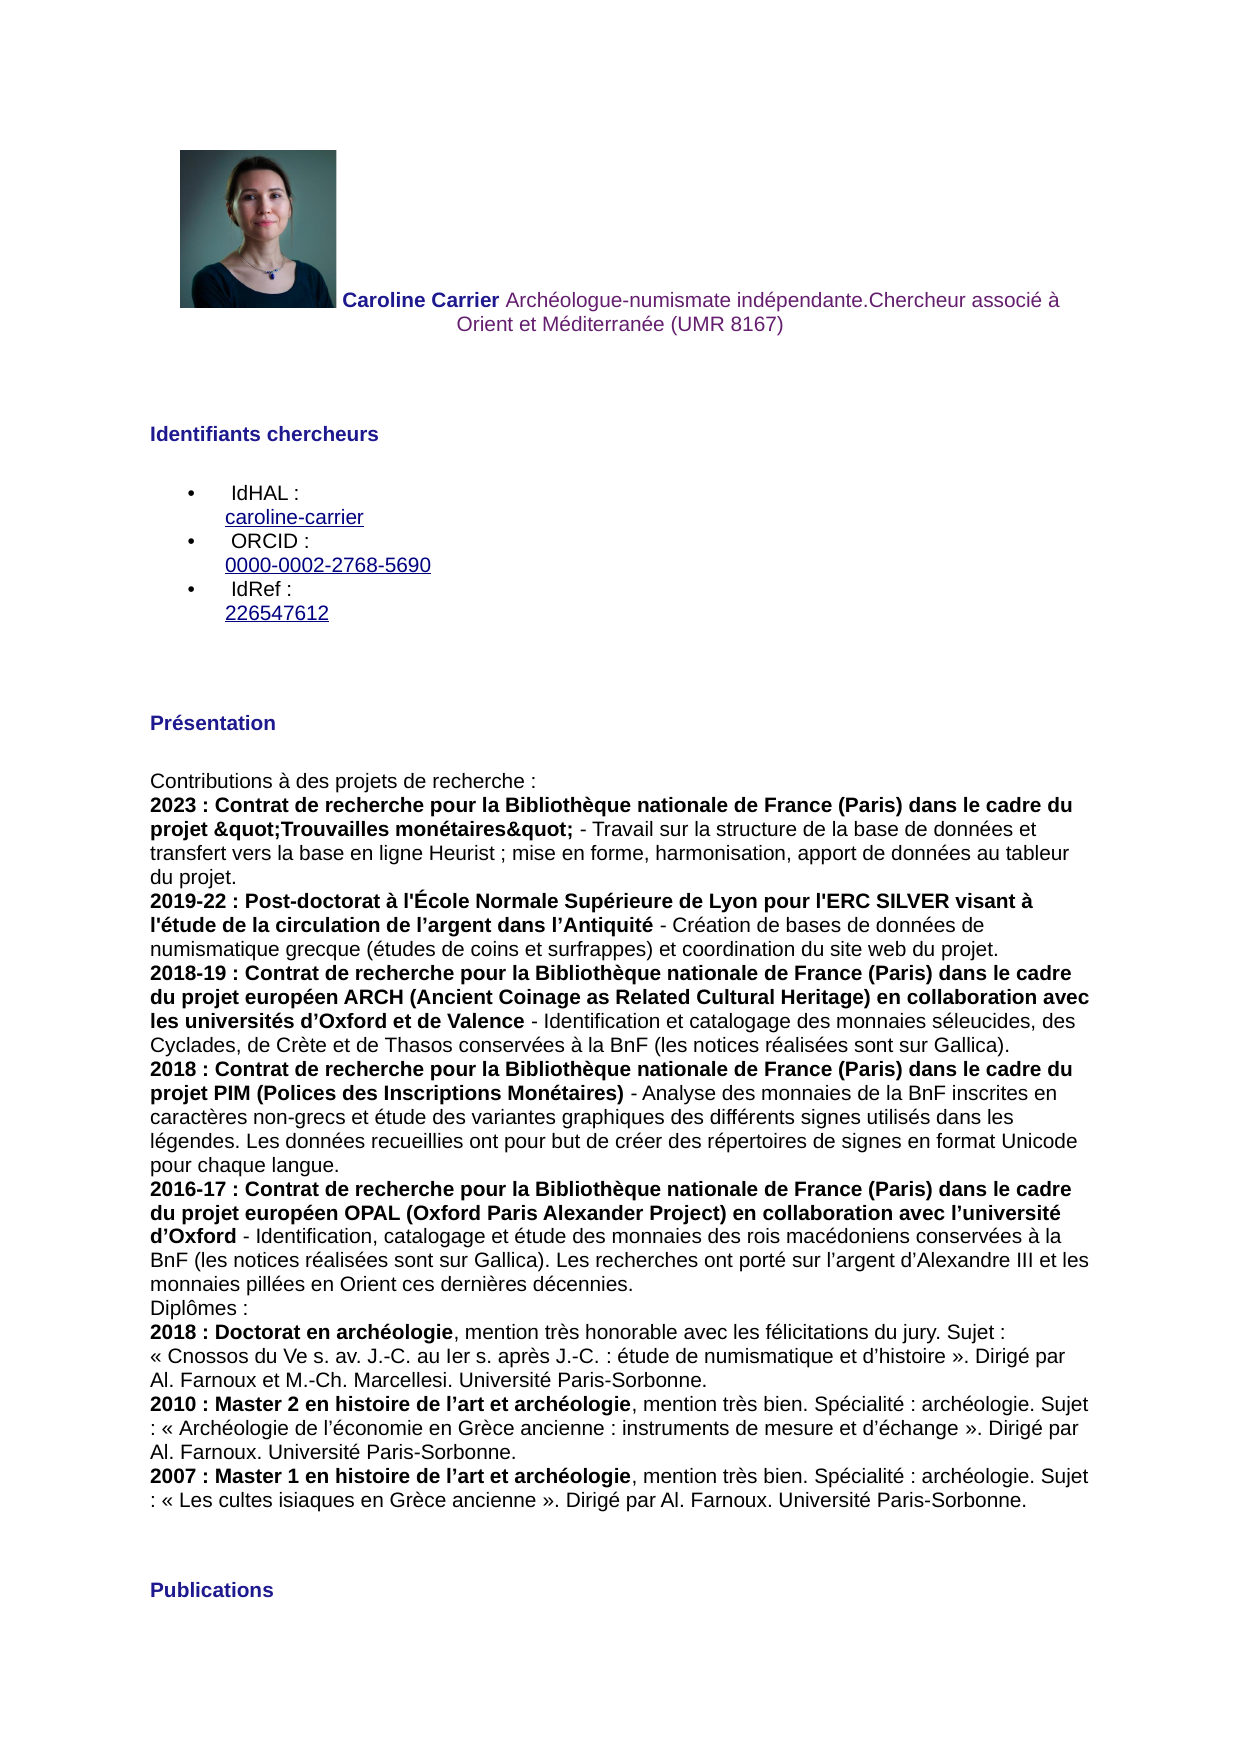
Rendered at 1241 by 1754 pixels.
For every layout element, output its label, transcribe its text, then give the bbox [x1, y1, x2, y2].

text 2019-22 : Post-doctorat à l'École Normale Supérieure de Lyon pour l'ERC SILVER visant à l'étude de la circulation de l’argent dans l’Antiquité - Création de bases de données de numismatique grecque (études de coins et surfrappes) et coordination du site web du projet. [150, 889, 1090, 961]
subtitle Identifiants chercheurs [150, 422, 1090, 446]
list 226547612 [187, 600, 1090, 624]
subtitle Diplômes : [150, 1296, 1090, 1320]
list 0000-0002-2768-5690 [187, 552, 1090, 576]
subtitle Contributions à des projets de recherche : [150, 769, 1090, 793]
text 2016-17 : Contrat de recherche pour la Bibliothèque nationale de France (Paris) dans le cadre du projet européen OPAL (Oxford Paris Alexander Project) en collaboration avec l’université d’Oxford - Identification, catalogage et étude des monnaies des rois macédoniens conservées à la BnF (les notices réalisées sont sur Gallica). Les recherches ont porté sur l’argent d’Alexandre III et les monnaies pillées en Orient ces dernières décennies. [150, 1176, 1090, 1296]
picture [180, 150, 337, 308]
text 2018-19 : Contrat de recherche pour la Bibliothèque nationale de France (Paris) dans le cadre du projet européen ARCH (Ancient Coinage as Related Cultural Heritage) en collaboration avec les universités d’Oxford et de Valence - Identification et catalogage des monnaies séleucides, des Cyclades, de Crète et de Thasos conservées à la BnF (les notices réalisées sont sur Gallica). [150, 961, 1090, 1057]
subtitle Publications [150, 1577, 1090, 1601]
text 2018 : Contrat de recherche pour la Bibliothèque nationale de France (Paris) dans le cadre du projet PIM (Polices des Inscriptions Monétaires) - Analyse des monnaies de la BnF inscrites en caractères non-grecs et étude des variantes graphiques des différents signes utilisés dans les légendes. Les données recueillies ont pour but de créer des répertoires de signes en format Unicode pour chaque langue. [150, 1057, 1090, 1176]
text 2018 : Doctorat en archéologie, mention très honorable avec les félicitations du jury. Sujet : « Cnossos du Ve s. av. J.-C. au Ier s. après J.-C. : étude de numismatique et d’histoire ». Dirigé par Al. Farnoux et M.-Ch. Marcellesi. Université Paris-Sorbonne. [150, 1320, 1090, 1392]
text 2023 : Contrat de recherche pour la Bibliothèque nationale de France (Paris) dans le cadre du projet &quot;Trouvailles monétaires&quot; - Travail sur la structure de la base de données et transfert vers la base en ligne Heurist ; mise en forme, harmonisation, apport de données au tableur du projet. [150, 793, 1090, 889]
subtitle Caroline Carrier Archéologue-numismate indépendante.Chercheur associé à Orient et Méditerranée (UMR 8167) [150, 150, 1090, 336]
subtitle Présentation [150, 711, 1090, 735]
list IdHAL : [187, 481, 1090, 504]
list ORCID : [187, 528, 1090, 552]
text 2007 : Master 1 en histoire de l’art et archéologie, mention très bien. Spécialité : archéologie. Sujet : « Les cultes isiaques en Grèce ancienne ». Dirigé par Al. Farnoux. Université Paris-Sorbonne. [150, 1464, 1090, 1512]
text 2010 : Master 2 en histoire de l’art et archéologie, mention très bien. Spécialité : archéologie. Sujet : « Archéologie de l’économie en Grèce ancienne : instruments de mesure et d’échange ». Dirigé par Al. Farnoux. Université Paris-Sorbonne. [150, 1392, 1090, 1464]
list IdRef : [187, 576, 1090, 600]
list caroline-carrier [187, 504, 1090, 528]
